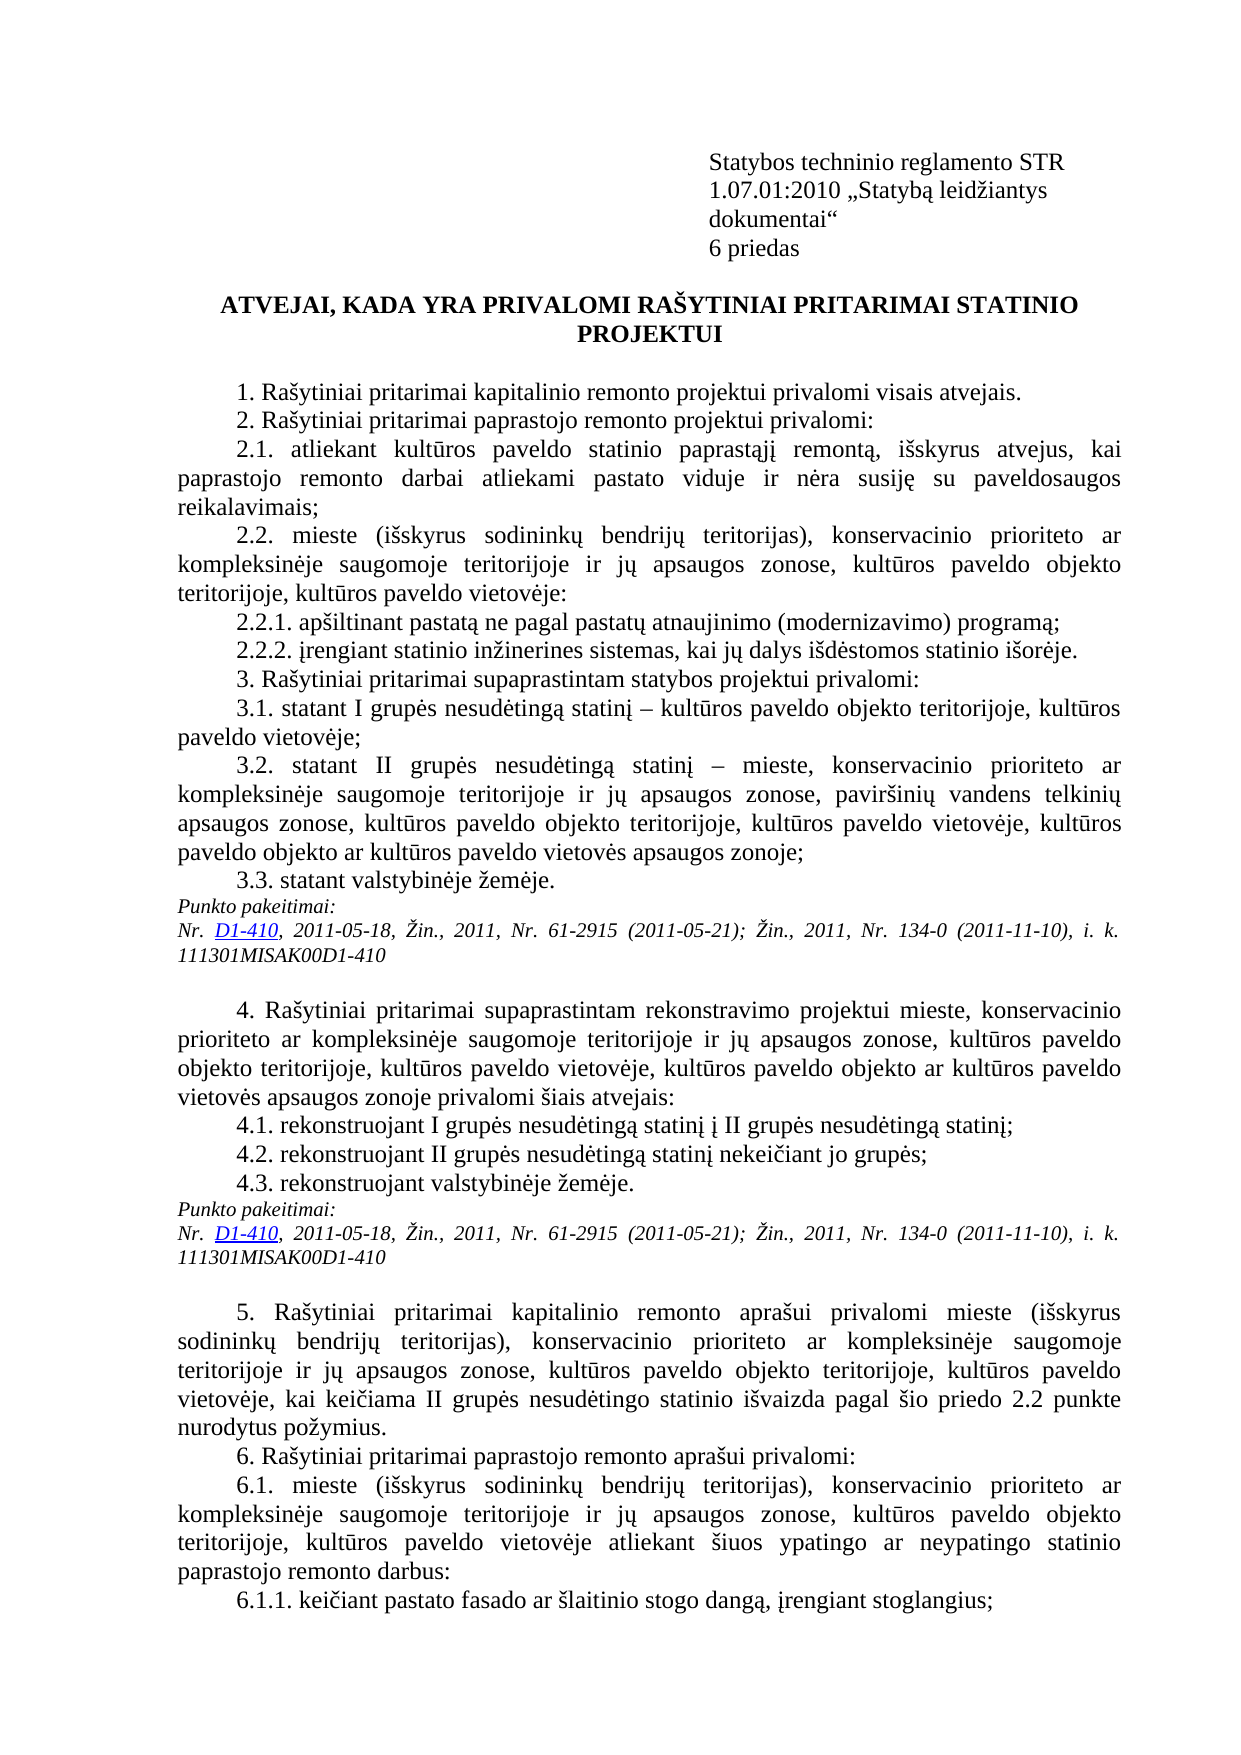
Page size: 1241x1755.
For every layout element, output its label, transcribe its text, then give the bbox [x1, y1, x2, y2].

text 3.2. statant II grupės nesudėtingą statinį – mieste, konservacinio prioriteto ar kompleksinėje saugomoje teritorijoje ir jų apsaugos zonose, paviršinių vandens telkinių apsaugos zonose, kultūros paveldo objekto teritorijoje, kultūros paveldo vietovėje, kultūros paveldo objekto ar kultūros paveldo vietovės apsaugos zonoje; [177, 751, 1122, 866]
text Statybos techninio reglamento STR [177, 147, 1122, 176]
text 3. Rašytiniai pritarimai supaprastintam statybos projektui privalomi: [177, 664, 1122, 693]
text Nr. D1-410, 2011-05-18, Žin., 2011, Nr. 61-2915 (2011-05-21); Žin., 2011, Nr. 134-0 (2011-11-10), i. k. 111301MISAK00D1-410 [177, 1221, 1122, 1269]
text 1.07.01:2010 „Statybą leidžiantys [177, 176, 1122, 204]
text 4.3. rekonstruojant valstybinėje žemėje. [177, 1168, 1122, 1197]
text 4.1. rekonstruojant I grupės nesudėtingą statinį į II grupės nesudėtingą statinį; [177, 1110, 1122, 1139]
text 3.1. statant I grupės nesudėtingą statinį – kultūros paveldo objekto teritorijoje, kultūros paveldo vietovėje; [177, 693, 1122, 751]
text ATVEJAI, KADA YRA PRIVALOMI RAŠYTINIAI PRITARIMAI STATINIO PROJEKTUI [177, 291, 1122, 348]
text 4.2. rekonstruojant II grupės nesudėtingą statinį nekeičiant jo grupės; [177, 1139, 1122, 1168]
text Nr. D1-410, 2011-05-18, Žin., 2011, Nr. 61-2915 (2011-05-21); Žin., 2011, Nr. 134-0 (2011-11-10), i. k. 111301MISAK00D1-410 [177, 918, 1122, 967]
text dokumentai“ [177, 204, 1122, 233]
text 2. Rašytiniai pritarimai paprastojo remonto projektui privalomi: [177, 406, 1122, 434]
text 2.2.1. apšiltinant pastatą ne pagal pastatų atnaujinimo (modernizavimo) programą; [177, 607, 1122, 636]
text 6 priedas [177, 233, 1122, 262]
text 4. Rašytiniai pritarimai supaprastintam rekonstravimo projektui mieste, konservacinio prioriteto ar kompleksinėje saugomoje teritorijoje ir jų apsaugos zonose, kultūros paveldo objekto teritorijoje, kultūros paveldo vietovėje, kultūros paveldo objekto ar kultūros paveldo vietovės apsaugos zonoje privalomi šiais atvejais: [177, 995, 1122, 1110]
text 2.1. atliekant kultūros paveldo statinio paprastąjį remontą, išskyrus atvejus, kai paprastojo remonto darbai atliekami pastato viduje ir nėra susiję su paveldosaugos reikalavimais; [177, 434, 1122, 521]
text 2.2. mieste (išskyrus sodininkų bendrijų teritorijas), konservacinio prioriteto ar kompleksinėje saugomoje teritorijoje ir jų apsaugos zonose, kultūros paveldo objekto teritorijoje, kultūros paveldo vietovėje: [177, 521, 1122, 607]
text Punkto pakeitimai: [177, 894, 1122, 918]
text 6.1.1. keičiant pastato fasado ar šlaitinio stogo dangą, įrengiant stoglangius; [177, 1585, 1122, 1614]
text 3.3. statant valstybinėje žemėje. [177, 866, 1122, 894]
text 2.2.2. įrengiant statinio inžinerines sistemas, kai jų dalys išdėstomos statinio išorėje. [177, 636, 1122, 664]
text 1. Rašytiniai pritarimai kapitalinio remonto projektui privalomi visais atvejais. [177, 377, 1122, 406]
text 5. Rašytiniai pritarimai kapitalinio remonto aprašui privalomi mieste (išskyrus sodininkų bendrijų teritorijas), konservacinio prioriteto ar kompleksinėje saugomoje teritorijoje ir jų apsaugos zonose, kultūros paveldo objekto teritorijoje, kultūros paveldo vietovėje, kai keičiama II grupės nesudėtingo statinio išvaizda pagal šio priedo 2.2 punkte nurodytus požymius. [177, 1297, 1122, 1441]
text 6. Rašytiniai pritarimai paprastojo remonto aprašui privalomi: [177, 1441, 1122, 1470]
text 6.1. mieste (išskyrus sodininkų bendrijų teritorijas), konservacinio prioriteto ar kompleksinėje saugomoje teritorijoje ir jų apsaugos zonose, kultūros paveldo objekto teritorijoje, kultūros paveldo vietovėje atliekant šiuos ypatingo ar neypatingo statinio paprastojo remonto darbus: [177, 1470, 1122, 1585]
text Punkto pakeitimai: [177, 1197, 1122, 1221]
